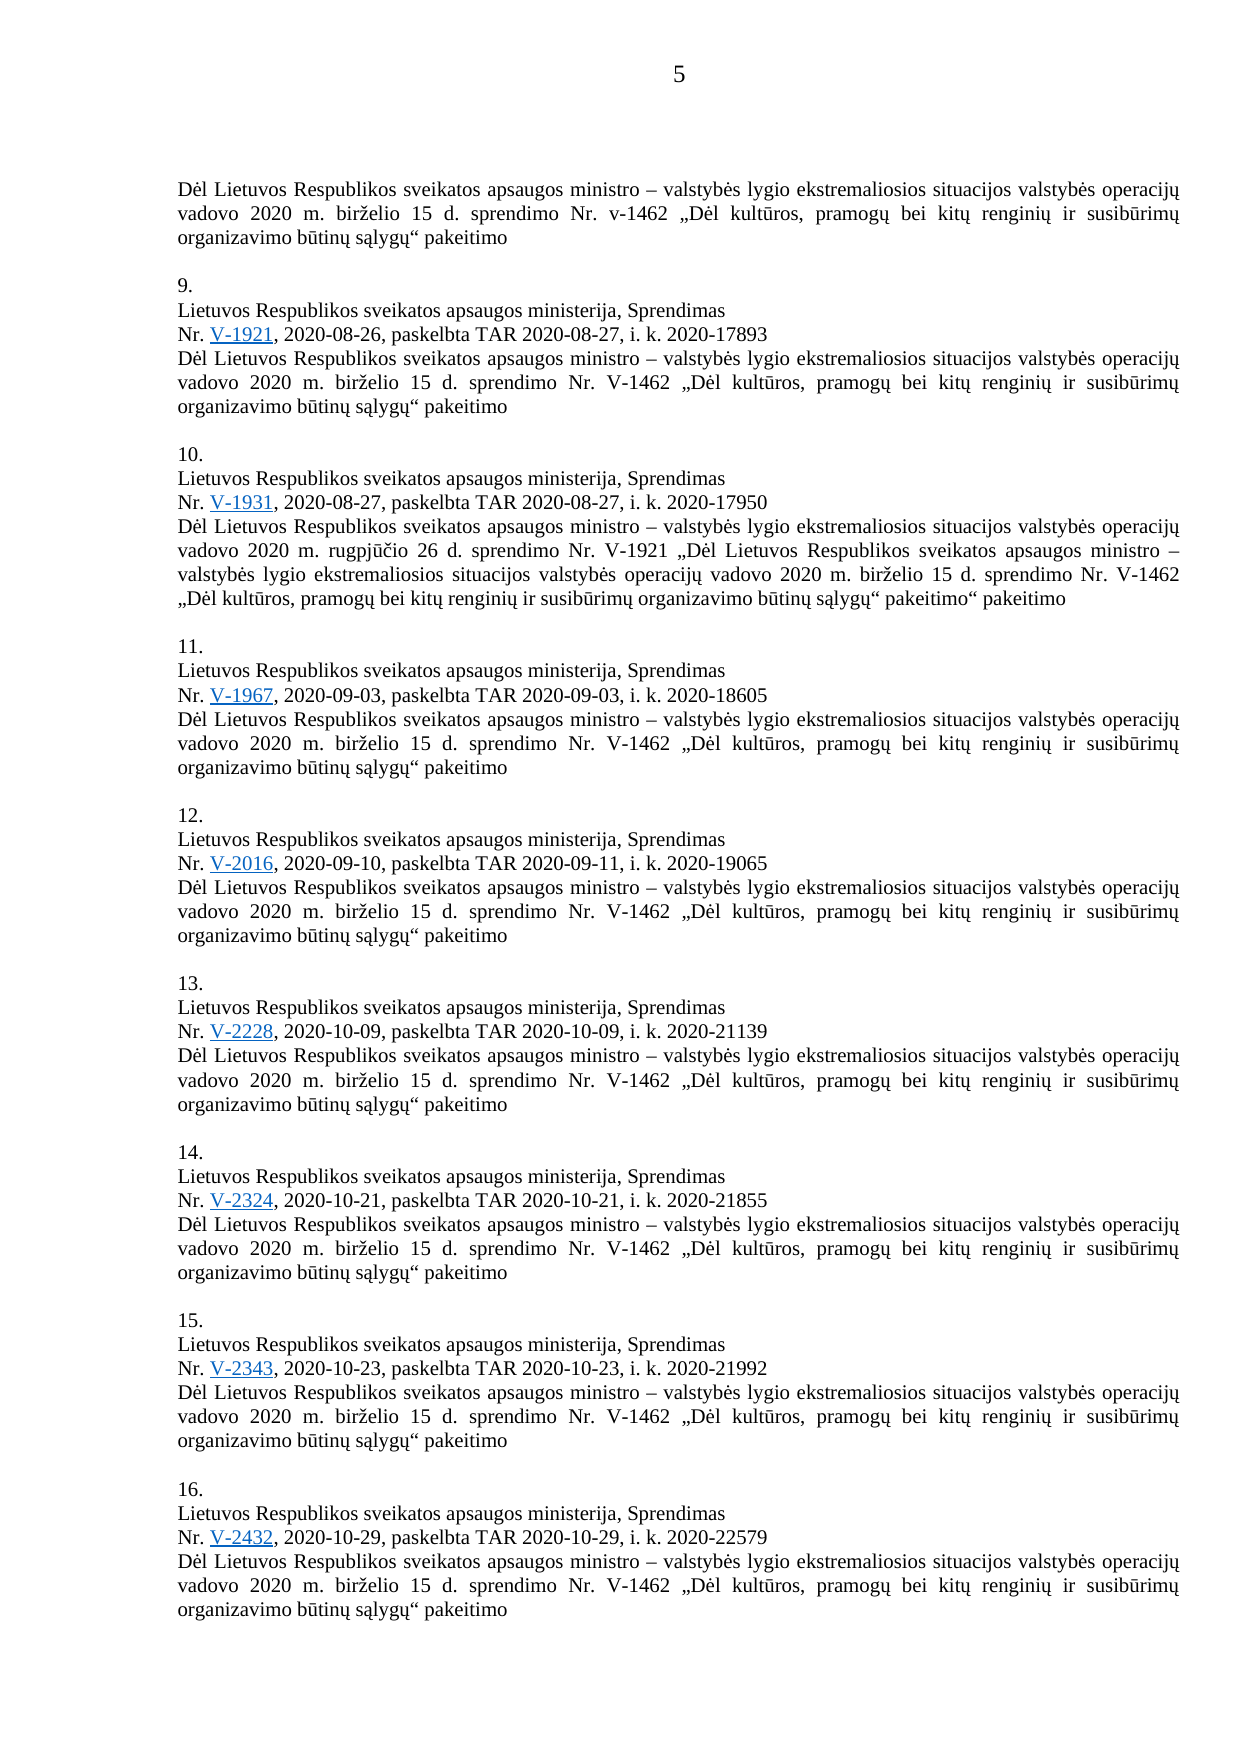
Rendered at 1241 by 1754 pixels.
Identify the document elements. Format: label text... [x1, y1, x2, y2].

text 9. [177, 273, 1181, 297]
text Nr. V-1931, 2020-08-27, paskelbta TAR 2020-08-27, i. k. 2020-17950 [177, 490, 1181, 514]
text 13. [177, 971, 1181, 995]
text Lietuvos Respublikos sveikatos apsaugos ministerija, Sprendimas [177, 827, 1181, 851]
text Nr. V-2228, 2020-10-09, paskelbta TAR 2020-10-09, i. k. 2020-21139 [177, 1019, 1181, 1043]
text Dėl Lietuvos Respublikos sveikatos apsaugos ministro – valstybės lygio ekstremaliosios situacijos valstybės operacijų vadovo 2020 m. birželio 15 d. sprendimo Nr. V-1462 „Dėl kultūros, pramogų bei kitų renginių ir susibūrimų organizavimo būtinų sąlygų“ pakeitimo [177, 1380, 1181, 1452]
text 16. [177, 1477, 1181, 1501]
text Lietuvos Respublikos sveikatos apsaugos ministerija, Sprendimas [177, 1501, 1181, 1525]
text Lietuvos Respublikos sveikatos apsaugos ministerija, Sprendimas [177, 466, 1181, 490]
text Lietuvos Respublikos sveikatos apsaugos ministerija, Sprendimas [177, 1332, 1181, 1356]
text Dėl Lietuvos Respublikos sveikatos apsaugos ministro – valstybės lygio ekstremaliosios situacijos valstybės operacijų vadovo 2020 m. birželio 15 d. sprendimo Nr. V-1462 „Dėl kultūros, pramogų bei kitų renginių ir susibūrimų organizavimo būtinų sąlygų“ pakeitimo [177, 1212, 1181, 1284]
text 15. [177, 1308, 1181, 1332]
text 11. [177, 634, 1181, 658]
text Nr. V-2324, 2020-10-21, paskelbta TAR 2020-10-21, i. k. 2020-21855 [177, 1188, 1181, 1212]
text Dėl Lietuvos Respublikos sveikatos apsaugos ministro – valstybės lygio ekstremaliosios situacijos valstybės operacijų vadovo 2020 m. birželio 15 d. sprendimo Nr. V-1462 „Dėl kultūros, pramogų bei kitų renginių ir susibūrimų organizavimo būtinų sąlygų“ pakeitimo [177, 1549, 1181, 1621]
text 14. [177, 1140, 1181, 1164]
text Nr. V-2432, 2020-10-29, paskelbta TAR 2020-10-29, i. k. 2020-22579 [177, 1525, 1181, 1549]
text Nr. V-2016, 2020-09-10, paskelbta TAR 2020-09-11, i. k. 2020-19065 [177, 851, 1181, 875]
text 12. [177, 803, 1181, 827]
text Dėl Lietuvos Respublikos sveikatos apsaugos ministro – valstybės lygio ekstremaliosios situacijos valstybės operacijų vadovo 2020 m. birželio 15 d. sprendimo Nr. V-1462 „Dėl kultūros, pramogų bei kitų renginių ir susibūrimų organizavimo būtinų sąlygų“ pakeitimo [177, 1043, 1181, 1116]
text Nr. V-1921, 2020-08-26, paskelbta TAR 2020-08-27, i. k. 2020-17893 [177, 322, 1181, 346]
text Nr. V-2343, 2020-10-23, paskelbta TAR 2020-10-23, i. k. 2020-21992 [177, 1356, 1181, 1380]
text Lietuvos Respublikos sveikatos apsaugos ministerija, Sprendimas [177, 1164, 1181, 1188]
text Dėl Lietuvos Respublikos sveikatos apsaugos ministro – valstybės lygio ekstremaliosios situacijos valstybės operacijų vadovo 2020 m. birželio 15 d. sprendimo Nr. v-1462 „Dėl kultūros, pramogų bei kitų renginių ir susibūrimų organizavimo būtinų sąlygų“ pakeitimo [177, 177, 1181, 249]
text Lietuvos Respublikos sveikatos apsaugos ministerija, Sprendimas [177, 995, 1181, 1019]
text Lietuvos Respublikos sveikatos apsaugos ministerija, Sprendimas [177, 658, 1181, 682]
text Dėl Lietuvos Respublikos sveikatos apsaugos ministro – valstybės lygio ekstremaliosios situacijos valstybės operacijų vadovo 2020 m. rugpjūčio 26 d. sprendimo Nr. V-1921 „Dėl Lietuvos Respublikos sveikatos apsaugos ministro – valstybės lygio ekstremaliosios situacijos valstybės operacijų vadovo 2020 m. birželio 15 d. sprendimo Nr. V-1462 „Dėl kultūros, pramogų bei kitų renginių ir susibūrimų organizavimo būtinų sąlygų“ pakeitimo“ pakeitimo [177, 514, 1181, 610]
text Lietuvos Respublikos sveikatos apsaugos ministerija, Sprendimas [177, 297, 1181, 322]
text Dėl Lietuvos Respublikos sveikatos apsaugos ministro – valstybės lygio ekstremaliosios situacijos valstybės operacijų vadovo 2020 m. birželio 15 d. sprendimo Nr. V-1462 „Dėl kultūros, pramogų bei kitų renginių ir susibūrimų organizavimo būtinų sąlygų“ pakeitimo [177, 346, 1181, 418]
text Nr. V-1967, 2020-09-03, paskelbta TAR 2020-09-03, i. k. 2020-18605 [177, 682, 1181, 707]
text Dėl Lietuvos Respublikos sveikatos apsaugos ministro – valstybės lygio ekstremaliosios situacijos valstybės operacijų vadovo 2020 m. birželio 15 d. sprendimo Nr. V-1462 „Dėl kultūros, pramogų bei kitų renginių ir susibūrimų organizavimo būtinų sąlygų“ pakeitimo [177, 707, 1181, 779]
text Dėl Lietuvos Respublikos sveikatos apsaugos ministro – valstybės lygio ekstremaliosios situacijos valstybės operacijų vadovo 2020 m. birželio 15 d. sprendimo Nr. V-1462 „Dėl kultūros, pramogų bei kitų renginių ir susibūrimų organizavimo būtinų sąlygų“ pakeitimo [177, 875, 1181, 947]
text 10. [177, 442, 1181, 466]
